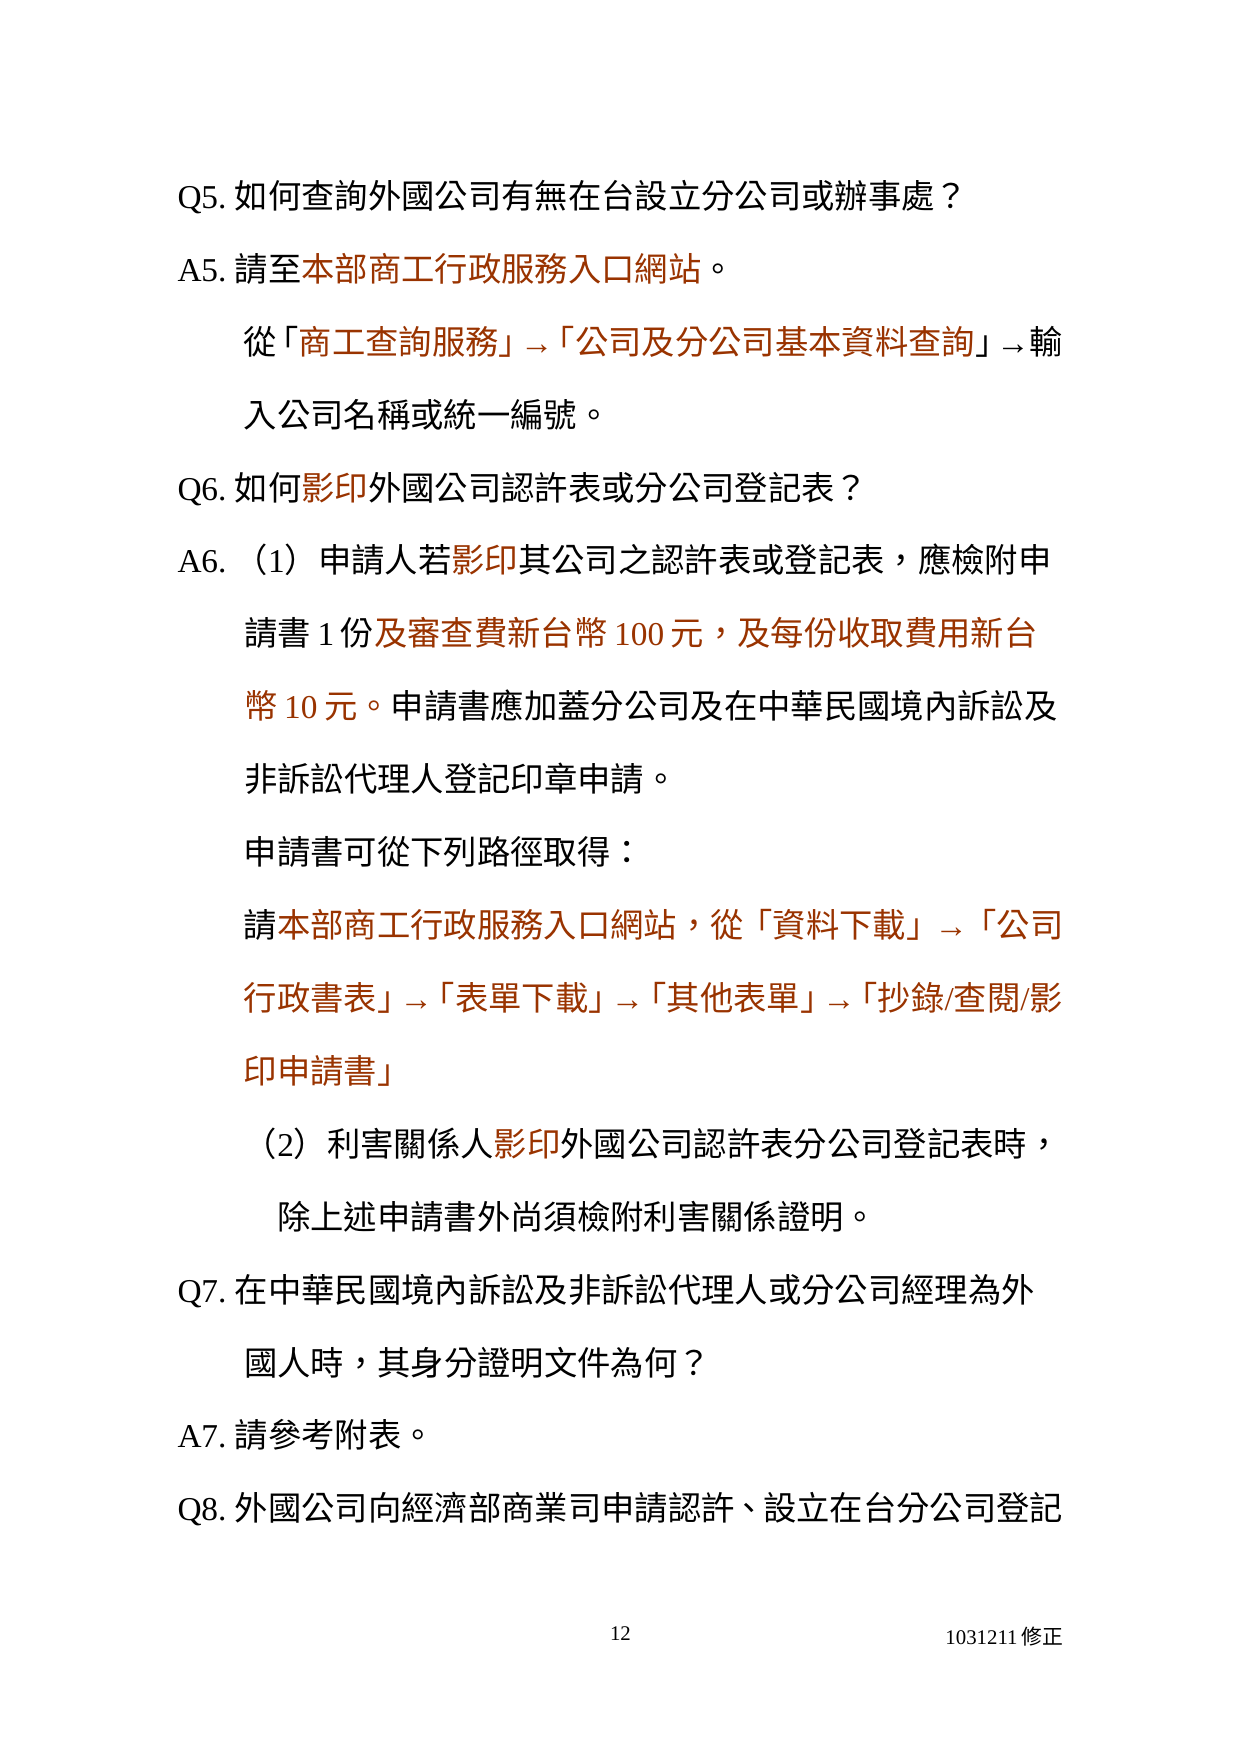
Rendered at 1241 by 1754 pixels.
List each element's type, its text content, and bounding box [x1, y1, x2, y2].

text A6. （1）申請人若影印其公司之認許表或登記表，應檢附申請書1份及審查費新台幣100元，及每份收取費用新台幣10元。申請書應加蓋分公司及在中華民國境內訴訟及非訴訟代理人登記印章申請。 [177, 514, 1063, 806]
text A5. 請至本部商工行政服務入口網站。 [177, 223, 1063, 296]
text 從「商工查詢服務」→「公司及分公司基本資料查詢」→輸入公司名稱或統一編號。 [244, 296, 1063, 442]
text 請本部商工行政服務入口網站，從「資料下載」→「公司行政書表」→「表單下載」→「其他表單」→「抄錄/查閱/影印申請書」 [244, 879, 1063, 1098]
text Q7. 在中華民國境內訴訟及非訴訟代理人或分公司經理為外國人時，其身分證明文件為何？ [177, 1244, 1063, 1389]
text A7. 請參考附表。 [177, 1389, 1063, 1462]
text Q8. 外國公司向經濟部商業司申請認許、設立在台分公司登記 [177, 1462, 1063, 1535]
text Q6. 如何影印外國公司認許表或分公司登記表？ [177, 442, 1063, 514]
text Q5. 如何查詢外國公司有無在台設立分公司或辦事處？ [177, 150, 1063, 223]
text 申請書可從下列路徑取得： [244, 806, 1063, 879]
text （2）利害關係人影印外國公司認許表分公司登記表時，除上述申請書外尚須檢附利害關係證明。 [244, 1098, 1063, 1244]
